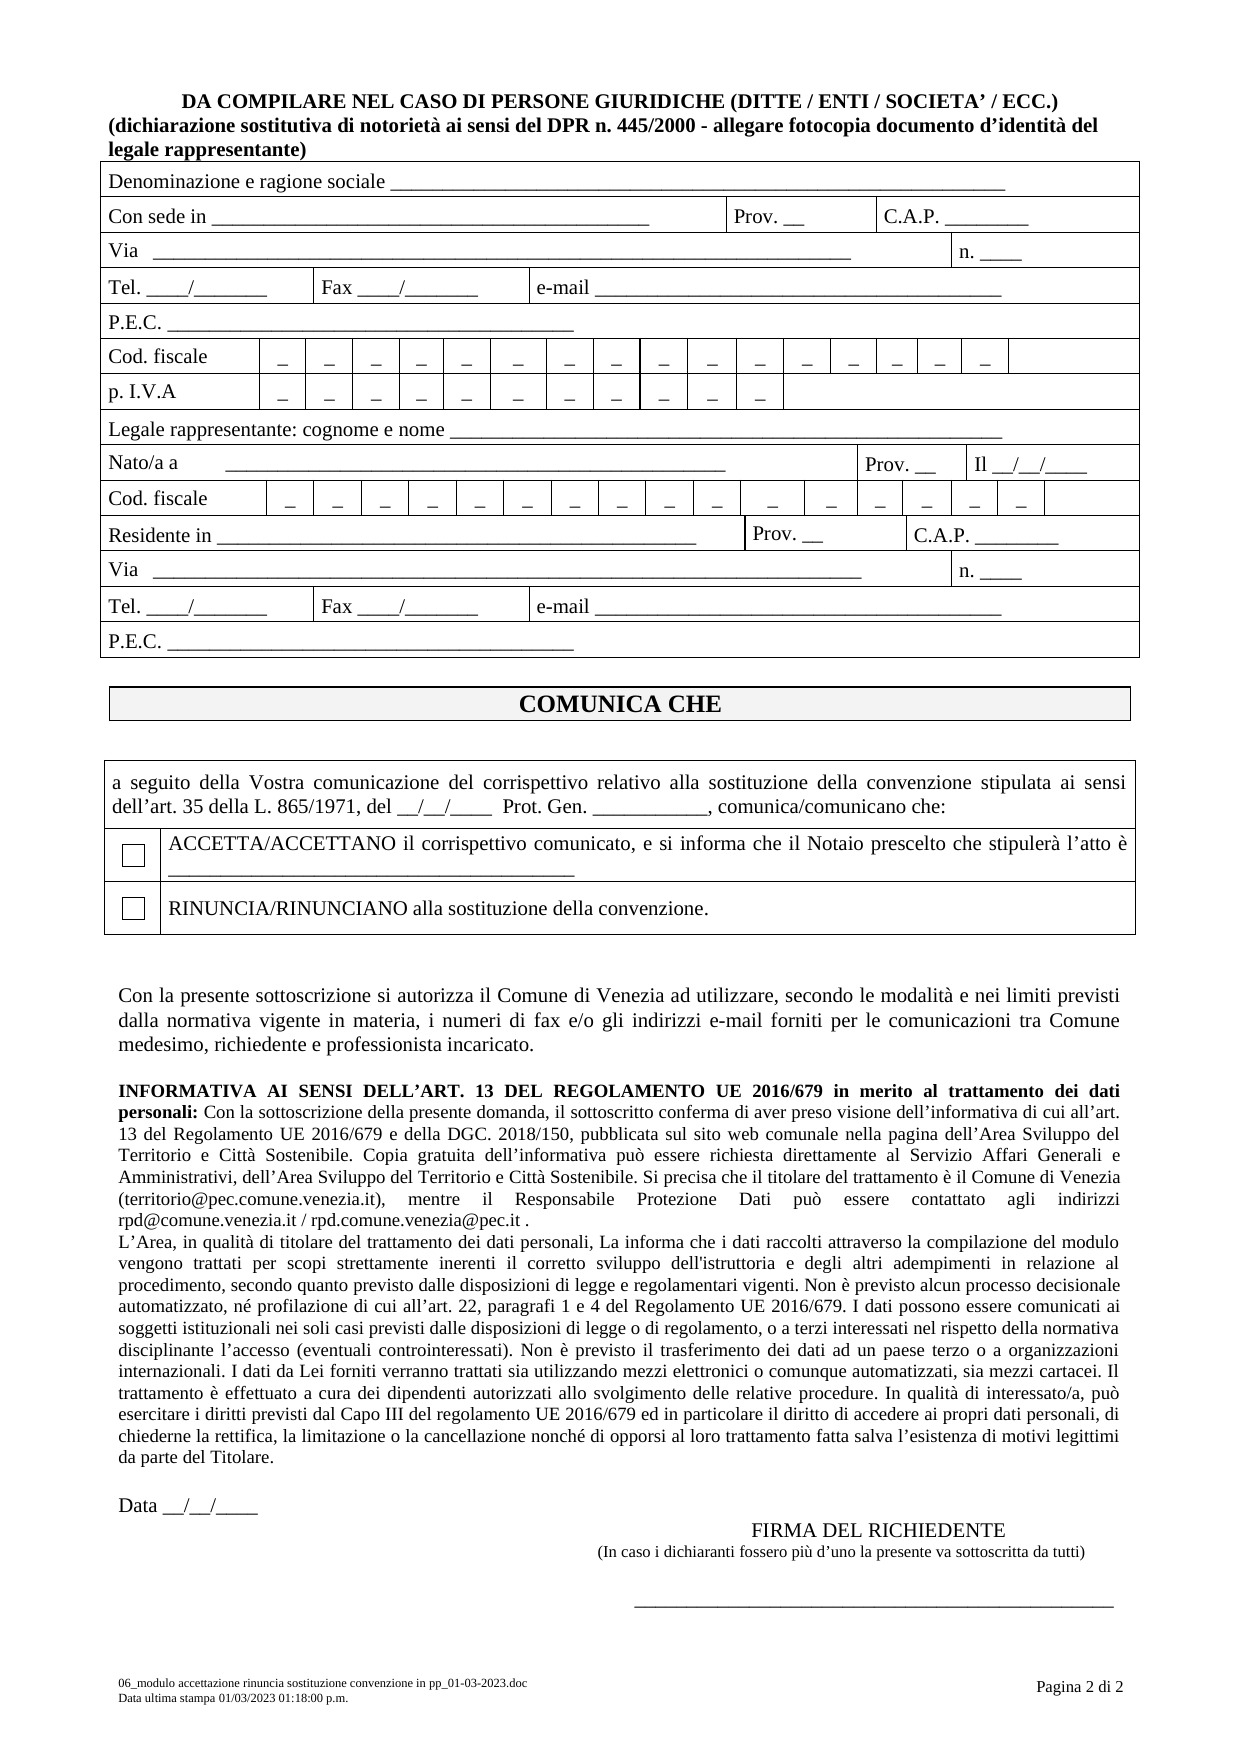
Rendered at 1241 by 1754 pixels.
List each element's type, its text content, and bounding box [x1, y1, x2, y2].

table_cell _ [362, 481, 408, 515]
text L’Area, in qualità di titolare del trattamento dei dati personali, La informa che i dati raccolti attraverso la compilazione del modulo vengono trattati per scopi strettamente inerenti il corretto sviluppo dell'istruttoria e degli altri adempimenti in relazione al procedimento, secondo quanto previsto dalle disposizioni di legge e regolamentari vigenti. Non è previsto alcun processo decisionale automatizzato, né profilazione di cui all’art. 22, paragrafi 1 e 4 del Regolamento UE 2016/679. I dati possono essere comunicati ai soggetti istituzionali nei soli casi previsti dalle disposizioni di legge o di regolamento, o a terzi interessati nel rispetto della normativa disciplinante l’accesso (eventuali controinteressati). Non è previsto il trasferimento dei dati ad un paese terzo o a organizzazioni internazionali. I dati da Lei forniti verranno trattati sia utilizzando mezzi elettronici o comunque automatizzati, sia mezzi cartacei. Il trattamento è effettuato a cura dei dipendenti autorizzati allo svolgimento delle relative procedure. In qualità di interessato/a, può esercitare i diritti previsti dal Capo III del regolamento UE 2016/679 ed in particolare il diritto di accedere ai propri dati personali, di chiederne la rettifica, la limitazione o la cancellazione nonché di opporsi al loro trattamento fatta salva l’esistenza di motivi legittimi da parte del Titolare. [118, 1231, 1122, 1468]
table_cell _ [962, 339, 1008, 373]
table_cell [105, 829, 160, 881]
table_cell _ [641, 339, 687, 373]
table_cell [784, 374, 1139, 409]
table_cell _ [457, 481, 503, 515]
table_cell P.E.C. _______________________________________ [101, 304, 1139, 338]
table_cell _ [741, 481, 804, 515]
table_cell Cod. fiscale [101, 339, 218, 373]
table_cell _ [641, 374, 687, 409]
table_cell Tel. ____/_______ [101, 587, 313, 621]
table_cell Residente in ______________________________________________ [101, 516, 744, 550]
table_header DA COMPILARE NEL CASO DI PERSONE GIURIDICHE (DITTE / ENTI / SOCIETA’ / ECC.) (dichiarazione sostitutiva di notorietà ai sensi del DPR n. 445/2000 - allegare fotocopia documento d’identità del legale rappresentante) [101, 89, 1139, 161]
table_cell [218, 481, 266, 515]
table_cell _ [646, 481, 693, 515]
table_cell _ [314, 481, 361, 515]
table_cell _ [688, 339, 736, 373]
table_cell Prov. __ [727, 197, 876, 232]
table_cell Legale rappresentante: cognome e nome _____________________________________________________ [101, 410, 1139, 444]
table_cell _ [918, 339, 961, 373]
table_cell _ [260, 374, 305, 409]
table_cell _ [400, 374, 443, 409]
table_cell Cod. fiscale [101, 481, 218, 515]
table_cell Denominazione e ragione sociale ___________________________________________________________ [101, 162, 1139, 196]
table_cell [218, 339, 259, 373]
table_cell _ [547, 339, 593, 373]
table_cell ________________________________________________ [218, 445, 857, 479]
table_cell _ [400, 339, 443, 373]
table_cell Nato/a a [101, 445, 218, 479]
table_cell C.A.P. ________ [907, 516, 1139, 550]
table_cell e-mail _______________________________________ [530, 587, 1139, 621]
table_cell _ [552, 481, 598, 515]
table_cell p. I.V.A [101, 374, 218, 409]
table_cell [105, 882, 160, 934]
table_cell e-mail _______________________________________ [530, 268, 1139, 302]
table_cell _ [737, 374, 783, 409]
table_cell Il __/__/____ [967, 445, 1139, 479]
table_cell C.A.P. ________ [877, 197, 1139, 232]
table_cell ____________________________________________________________________ [146, 551, 951, 586]
table_cell [218, 374, 259, 409]
table_cell _ [877, 339, 917, 373]
table_cell _ [952, 481, 997, 515]
table_cell _ [306, 374, 352, 409]
table_cell _ [409, 481, 456, 515]
table_cell _ [267, 481, 313, 515]
table_cell _ [491, 339, 546, 373]
table_cell n. ____ [952, 233, 1139, 267]
table_cell _ [805, 481, 857, 515]
table_cell _ [306, 339, 352, 373]
table_cell _ [831, 339, 876, 373]
table_cell _ [688, 374, 736, 409]
table_cell _ [594, 339, 639, 373]
table_cell n. ____ [952, 551, 1139, 586]
table_header a seguito della Vostra comunicazione del corrispettivo relativo alla sostituzione della convenzione stipulata ai sensi dell’art. 35 della L. 865/1971, del __/__/____ Prot. Gen. ___________, comunica/comunicano che: [105, 761, 1135, 828]
table_cell P.E.C. _______________________________________ [101, 622, 1139, 657]
text FIRMA DEL RICHIEDENTE [561, 1518, 1122, 1542]
table_cell [1045, 481, 1139, 515]
text Con la presente sottoscrizione si autorizza il Comune di Venezia ad utilizzare, secondo le modalità e nei limiti previsti dalla normativa vigente in materia, i numeri di fax e/o gli indirizzi e-mail forniti per le comunicazioni tra Comune medesimo, richiedente e professionista incaricato. [118, 983, 1122, 1056]
table_cell Prov. __ [858, 445, 966, 479]
table_cell _ [260, 339, 305, 373]
text Data __/__/____ [118, 1489, 1122, 1518]
table_cell _ [491, 374, 546, 409]
table_cell _ [737, 339, 783, 373]
table_cell _ [694, 481, 740, 515]
table_cell _ [504, 481, 551, 515]
table_cell _ [599, 481, 645, 515]
table_cell Tel. ____/_______ [101, 268, 313, 302]
table_cell _ [998, 481, 1044, 515]
table_cell _ [594, 374, 639, 409]
table_cell ___________________________________________________________________ [146, 233, 951, 267]
table_cell _ [784, 339, 830, 373]
table_cell _ [353, 339, 399, 373]
text COMUNICA CHE [110, 688, 1130, 720]
table_cell Via [101, 233, 146, 267]
table_cell Con sede in __________________________________________ [101, 197, 726, 232]
table_cell [1009, 339, 1139, 373]
text INFORMATIVA AI SENSI DELL’ART. 13 DEL REGOLAMENTO UE 2016/679 in merito al trattamento dei dati personali: Con la sottoscrizione della presente domanda, il sottoscritto conferma di aver preso visione dell’informativa di cui all’art. 13 del Regolamento UE 2016/679 e della DGC. 2018/150, pubblicata sul sito web comunale nella pagina dell’Area Sviluppo del Territorio e Città Sostenibile. Copia gratuita dell’informativa può essere richiesta direttamente al Servizio Affari Generali e Amministrativi, dell’Area Sviluppo del Territorio e Città Sostenibile. Si precisa che il titolare del trattamento è il Comune di Venezia (territorio@pec.comune.venezia.it), mentre il Responsabile Protezione Dati può essere contattato agli indirizzi rpd@comune.venezia.it / rpd.comune.venezia@pec.it . [118, 1080, 1122, 1231]
text ______________________________________________ [561, 1585, 1122, 1609]
table_cell Fax ____/_______ [314, 268, 529, 302]
table_cell Prov. __ [746, 516, 906, 550]
table_cell _ [353, 374, 399, 409]
table_cell _ [903, 481, 951, 515]
table_cell _ [547, 374, 593, 409]
table_cell Fax ____/_______ [314, 587, 529, 621]
table_cell ACCETTA/ACCETTANO il corrispettivo comunicato, e si informa che il Notaio prescelto che stipulerà l’atto è _______________________________________ [161, 829, 1135, 881]
table_cell _ [444, 374, 490, 409]
table_cell _ [858, 481, 902, 515]
table_cell RINUNCIA/RINUNCIANO alla sostituzione della convenzione. [161, 882, 1135, 934]
text (In caso i dichiaranti fossero più d’uno la presente va sottoscritta da tutti) [561, 1542, 1122, 1561]
table_cell Via [101, 551, 146, 586]
table_cell _ [444, 339, 490, 373]
